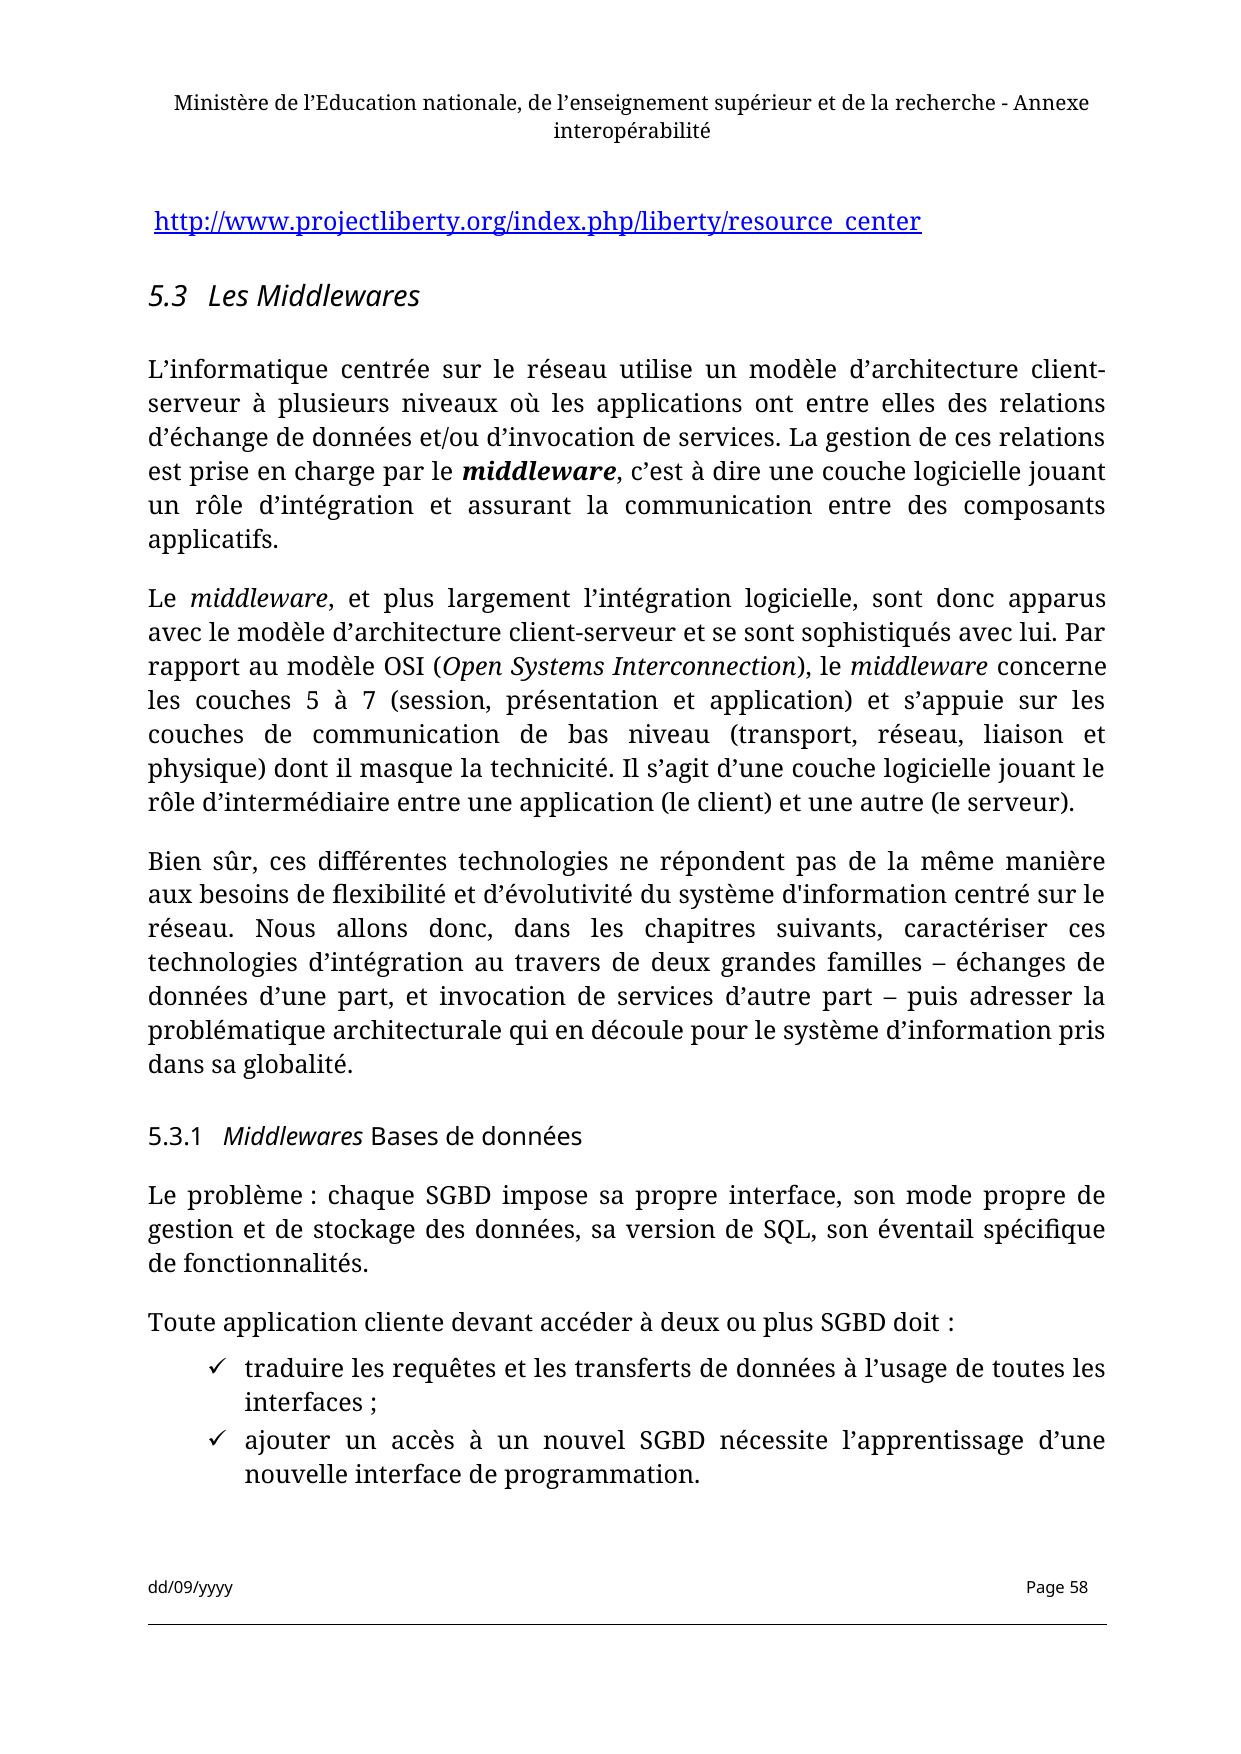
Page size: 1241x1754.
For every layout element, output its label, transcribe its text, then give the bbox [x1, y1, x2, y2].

text Le middleware, et plus largement l’intégration logicielle, sont donc apparus avec le modèle d’architecture client-serveur et se sont sophistiqués avec lui. Par rapport au modèle OSI (Open Systems Interconnection), le middleware concerne les couches 5 à 7 (session, présentation et application) et s’appuie sur les couches de communication de bas niveau (transport, réseau, liaison et physique) dont il masque la technicité. Il s’agit d’une couche logicielle jouant le rôle d’intermédiaire entre une application (le client) et une autre (le serveur). [148, 581, 1107, 818]
list traduire les requêtes et les transferts de données à l’usage de toutes les interfaces ; [207, 1351, 1107, 1419]
text http://www.projectliberty.org/index.php/liberty/resource_center [148, 203, 1107, 237]
text L’informatique centrée sur le réseau utilise un modèle d’architecture client-serveur à plusieurs niveaux où les applications ont entre elles des relations d’échange de données et/ou d’invocation de services. La gestion de ces relations est prise en charge par le middleware, c’est à dire une couche logicielle jouant un rôle d’intégration et assurant la communication entre des composants applicatifs. [148, 352, 1107, 556]
subtitle Les Middlewares [148, 275, 1107, 314]
text Le problème : chaque SGBD impose sa propre interface, son mode propre de gestion et de stockage des données, sa version de SQL, son éventail spécifique de fonctionnalités. [148, 1178, 1107, 1279]
text Bien sûr, ces différentes technologies ne répondent pas de la même manière aux besoins de flexibilité et d’évolutivité du système d'information centré sur le réseau. Nous allons donc, dans les chapitres suivants, caractériser ces technologies d’intégration au travers de deux grandes familles – échanges de données d’une part, et invocation de services d’autre part – puis adresser la problématique architecturale qui en découle pour le système d’information pris dans sa globalité. [148, 843, 1107, 1081]
list ajouter un accès à un nouvel SGBD nécessite l’apprentissage d’une nouvelle interface de programmation. [207, 1423, 1107, 1491]
text Toute application cliente devant accéder à deux ou plus SGBD doit : [148, 1304, 1107, 1338]
subtitle Middlewares Bases de données [148, 1119, 1107, 1153]
